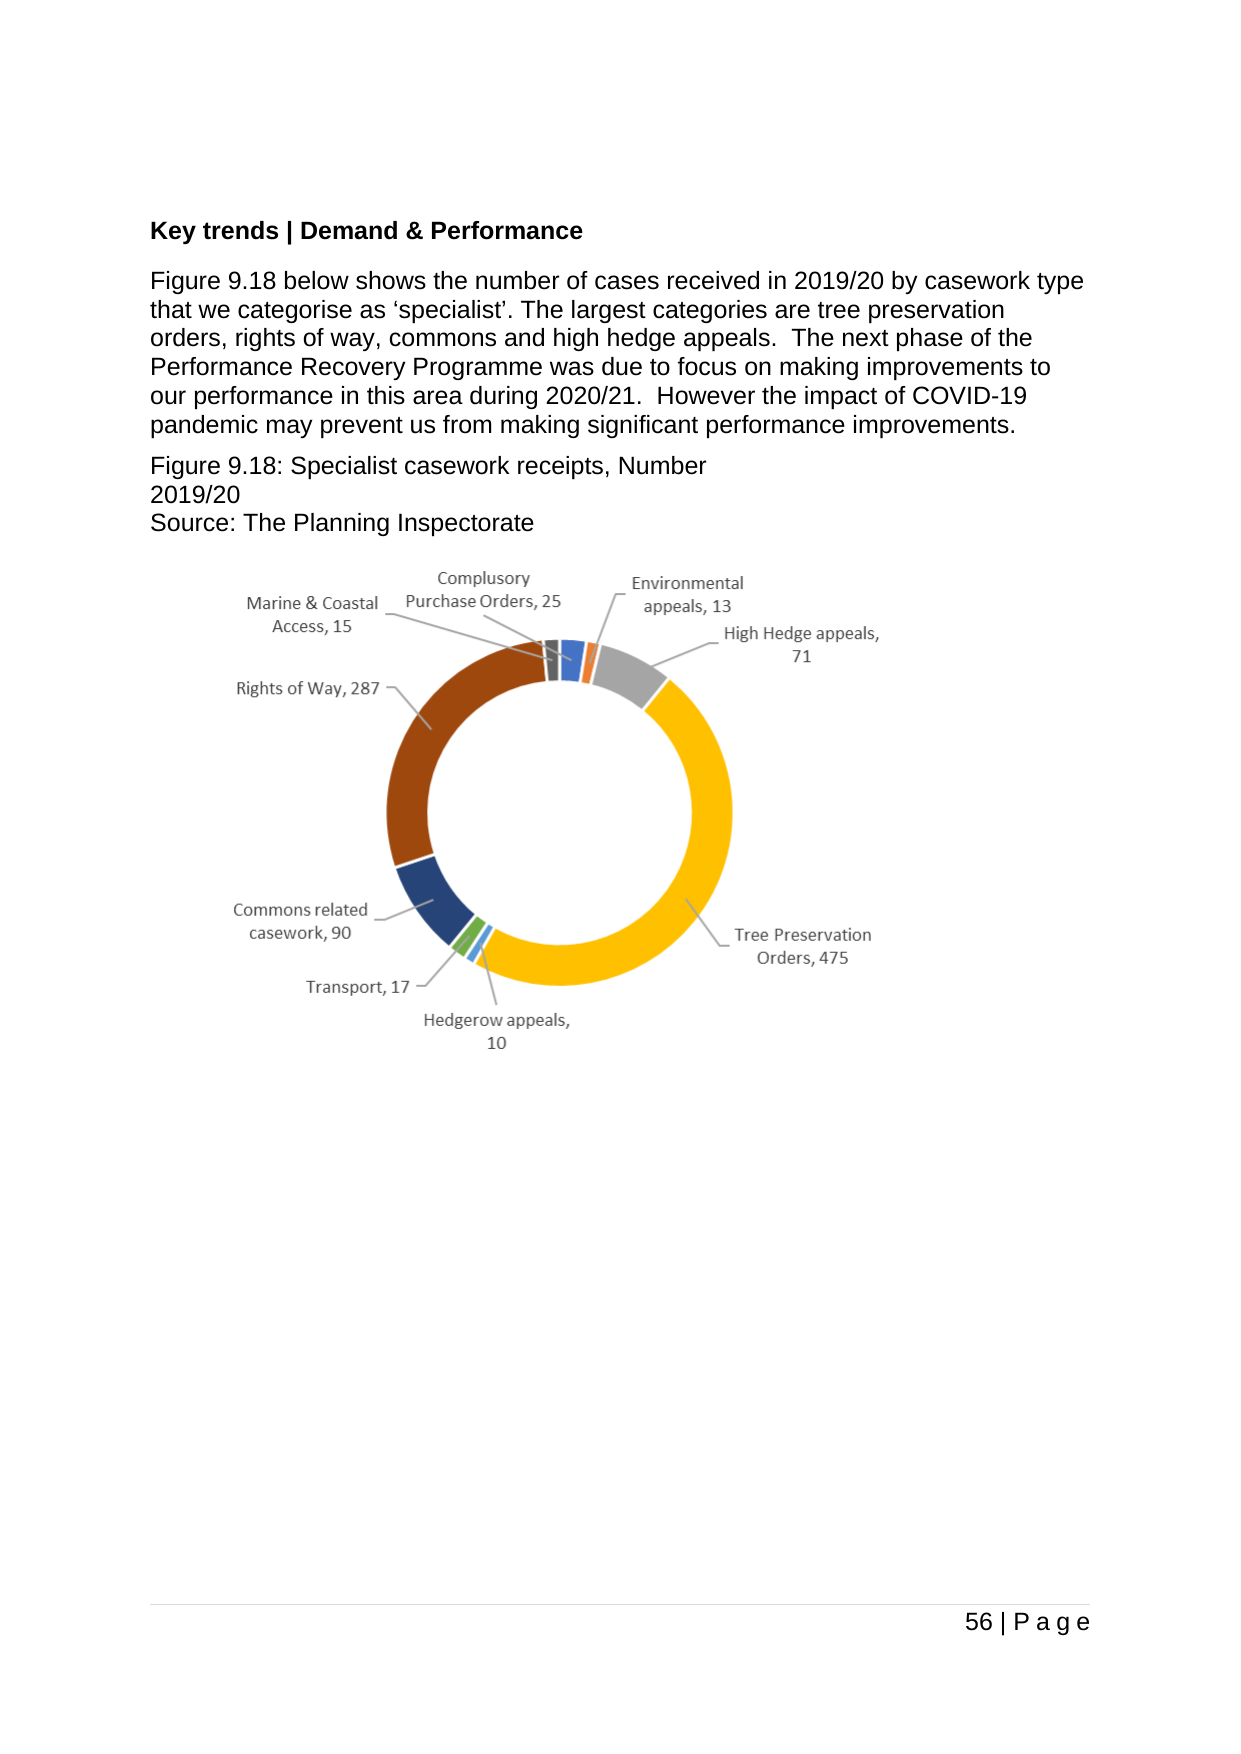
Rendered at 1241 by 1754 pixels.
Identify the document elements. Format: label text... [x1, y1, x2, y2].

text Figure 9.18: Specialist casework receipts, Number 2019/20 Source: The Planning Inspectorate [150, 451, 1090, 537]
text Figure 9.18 below shows the number of cases received in 2019/20 by casework type that we categorise as ‘specialist’. The largest categories are tree preservation orders, rights of way, commons and high hedge appeals. The next phase of the Performance Recovery Programme was due to focus on making improvements to our performance in this area during 2020/21. However the impact of COVID-19 pandemic may prevent us from making significant performance improvements. [150, 266, 1090, 438]
subtitle Key trends | Demand & Performance [150, 216, 1090, 245]
